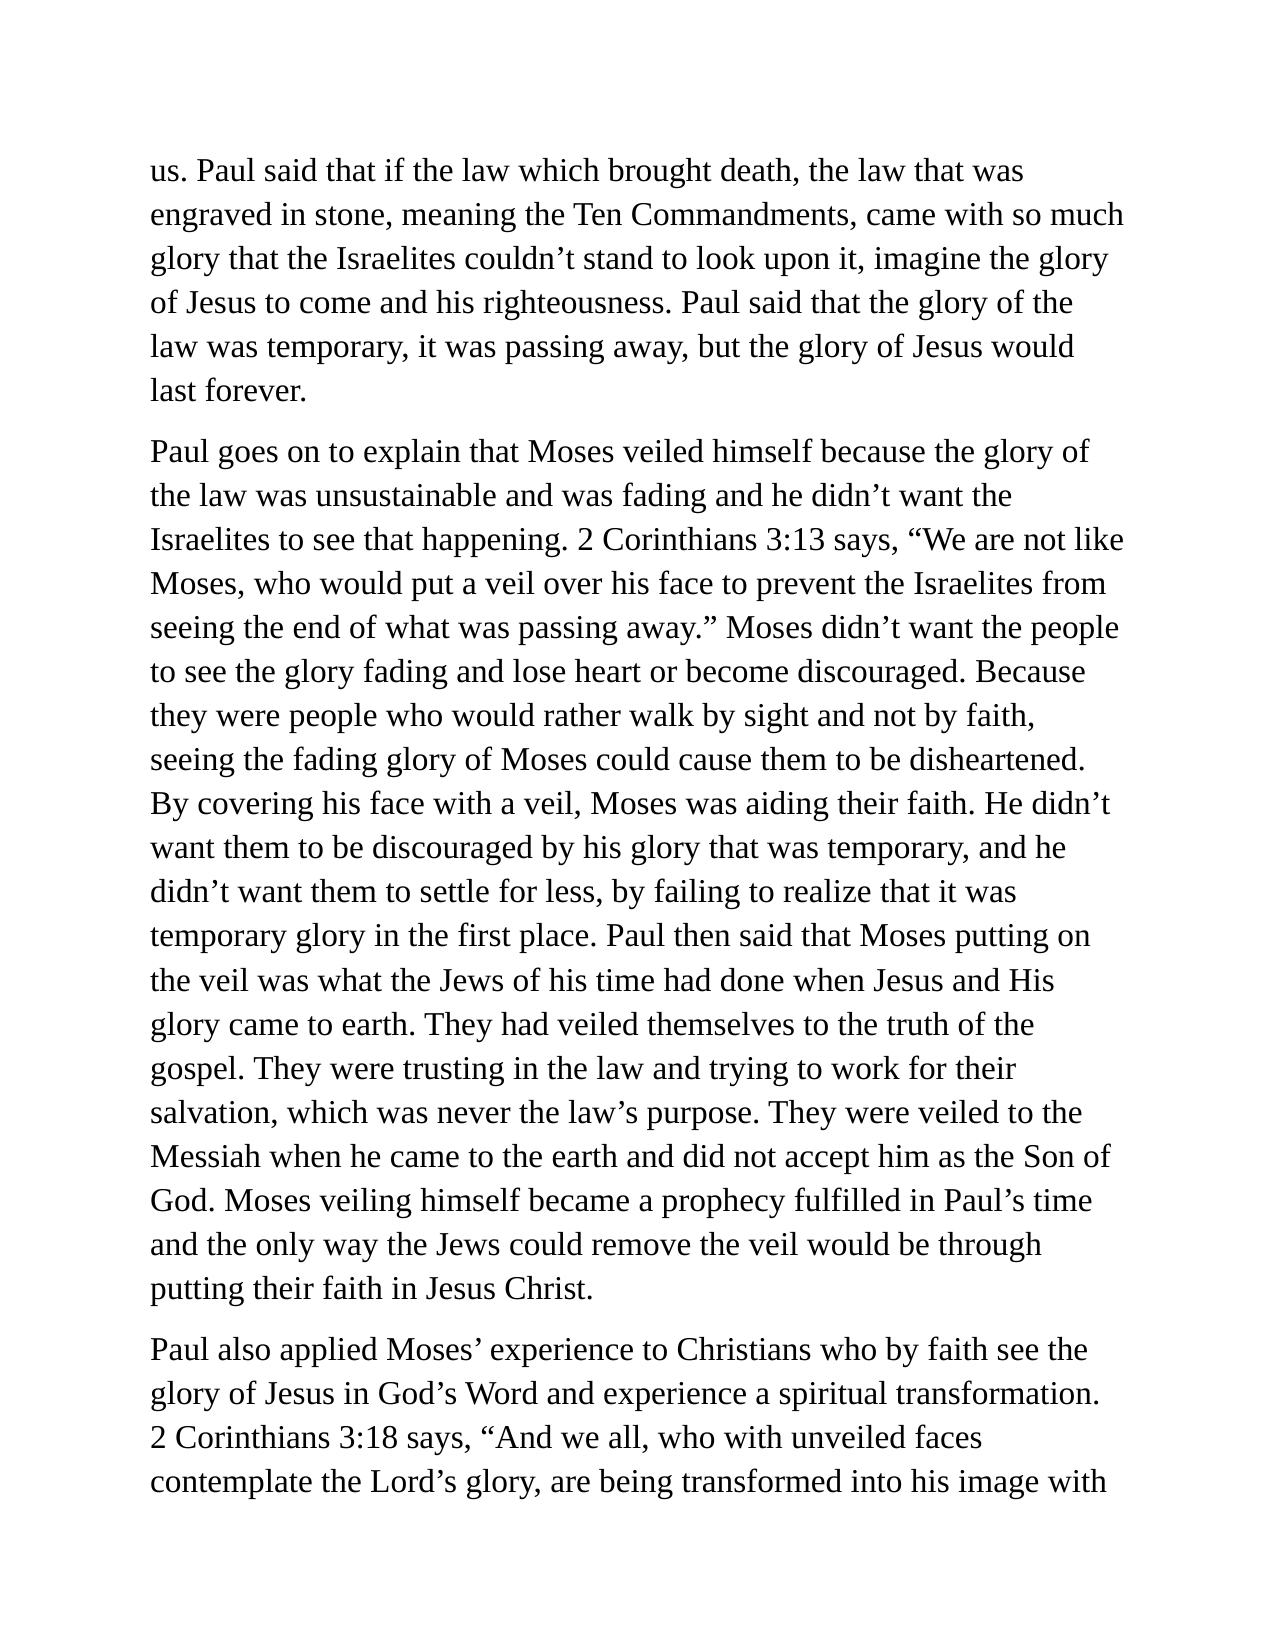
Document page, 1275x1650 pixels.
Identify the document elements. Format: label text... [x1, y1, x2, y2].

text Paul goes on to explain that Moses veiled himself because the glory of the law was unsustainable and was fading and he didn’t want the Israelites to see that happening. 2 Corinthians 3:13 says, “We are not like Moses, who would put a veil over his face to prevent the Israelites from seeing the end of what was passing away.” Moses didn’t want the people to see the glory fading and lose heart or become discouraged. Because they were people who would rather walk by sight and not by faith, seeing the fading glory of Moses could cause them to be disheartened. By covering his face with a veil, Moses was aiding their faith. He didn’t want them to be discouraged by his glory that was temporary, and he didn’t want them to settle for less, by failing to realize that it was temporary glory in the first place. Paul then said that Moses putting on the veil was what the Jews of his time had done when Jesus and His glory came to earth. They had veiled themselves to the truth of the gospel. They were trusting in the law and trying to work for their salvation, which was never the law’s purpose. They were veiled to the Messiah when he came to the earth and did not accept him as the Son of God. Moses veiling himself became a prophecy fulfilled in Paul’s time and the only way the Jews could remove the veil would be through putting their faith in Jesus Christ. [150, 431, 1125, 1307]
text Paul also applied Moses’ experience to Christians who by faith see the glory of Jesus in God’s Word and experience a spiritual transformation. 2 Corinthians 3:18 says, “And we all, who with unveiled faces contemplate the Lord’s glory, are being transformed into his image with [150, 1329, 1125, 1499]
text us. Paul said that if the law which brought death, the law that was engraved in stone, meaning the Ten Commandments, came with so much glory that the Israelites couldn’t stand to look upon it, imagine the glory of Jesus to come and his righteousness. Paul said that the glory of the law was temporary, it was passing away, but the glory of Jesus would last forever. [150, 150, 1125, 409]
